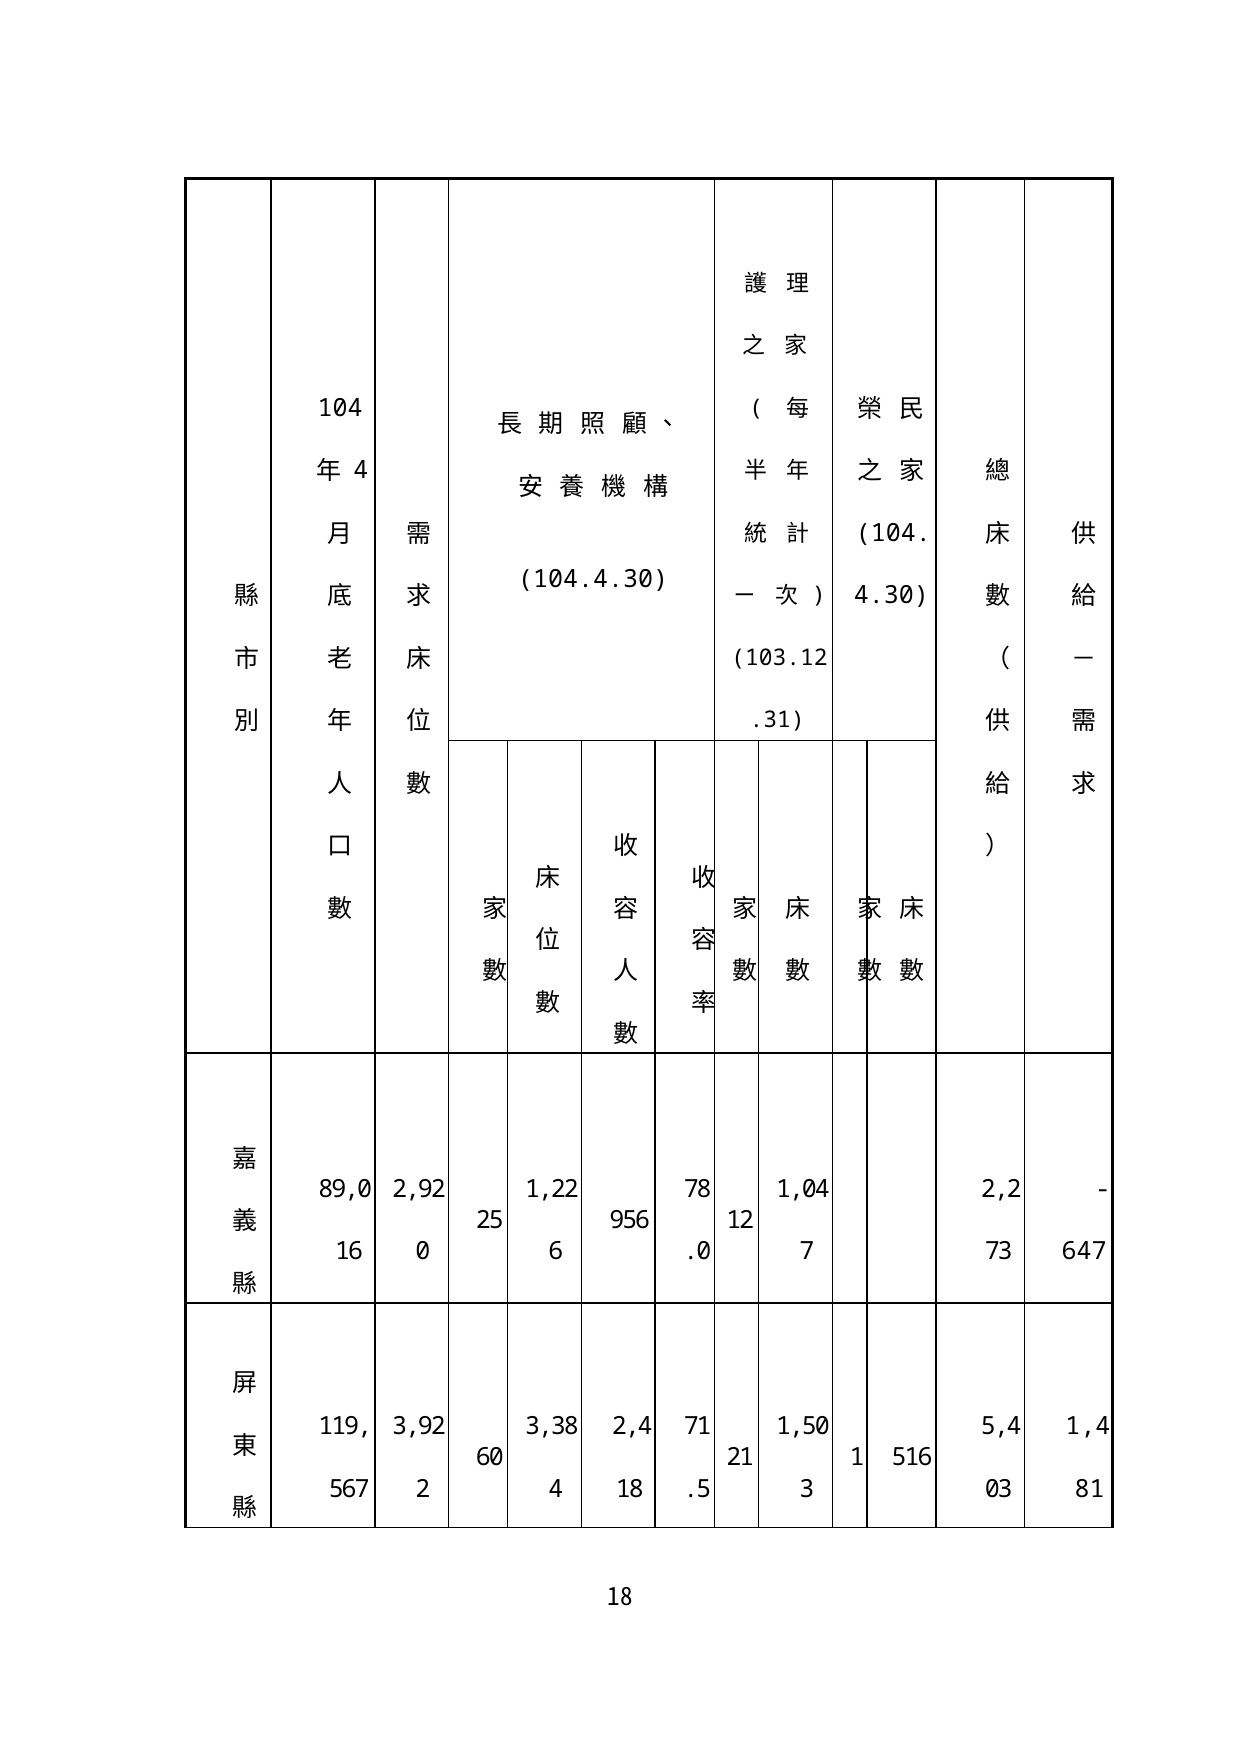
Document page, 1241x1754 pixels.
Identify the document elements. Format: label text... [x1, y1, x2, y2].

table_header 104年4月底老年人口數 [272, 180, 374, 1052]
table_cell 3,384 [508, 1304, 581, 1527]
table_cell 21 [715, 1304, 758, 1527]
table_header 榮民之家(104.4.30) [833, 180, 935, 740]
table_cell 71.5 [656, 1304, 714, 1527]
table_cell 78.0 [656, 1054, 714, 1302]
table_cell 956 [582, 1054, 654, 1302]
table_cell 2,418 [582, 1304, 654, 1527]
table_header 長期照顧、安養機構 (104.4.30) [449, 180, 714, 740]
table_cell 1,481 [1025, 1304, 1111, 1527]
table_cell 床數 [868, 741, 935, 1052]
table_header 總床數 （供給） [937, 180, 1024, 1052]
table_cell 119,567 [272, 1304, 374, 1527]
table_header 需求床位數 [376, 180, 448, 1052]
table_cell [833, 1054, 866, 1302]
table_cell 2,273 [937, 1054, 1024, 1302]
table_cell 12 [715, 1054, 758, 1302]
table_cell 3,922 [376, 1304, 448, 1527]
table_cell 1 [833, 1304, 866, 1527]
table_cell 1,047 [759, 1054, 832, 1302]
table_cell 家數 [833, 741, 866, 1052]
table_cell 家數 [715, 741, 758, 1052]
table_cell -647 [1025, 1054, 1111, 1302]
table_cell 2,920 [376, 1054, 448, 1302]
table_cell 89,016 [272, 1054, 374, 1302]
table_cell 1,503 [759, 1304, 832, 1527]
table_cell 516 [868, 1304, 935, 1527]
table_header 縣市別 [187, 180, 270, 1052]
table_cell 60 [449, 1304, 507, 1527]
table_cell 5,403 [937, 1304, 1024, 1527]
table_cell 收容率 [656, 741, 714, 1052]
table_cell 屏東縣 [187, 1304, 270, 1527]
table_cell 床數 [759, 741, 832, 1052]
table_cell 25 [449, 1054, 507, 1302]
table_cell 家數 [449, 741, 507, 1052]
table_cell 床位數 [508, 741, 581, 1052]
table_header 護理之家(每半年統計ㄧ次) (103.12.31) [715, 180, 832, 740]
table_cell 嘉義縣 [187, 1054, 270, 1302]
table_header 供給－需求 [1025, 180, 1111, 1052]
table_cell 1,226 [508, 1054, 581, 1302]
table_cell 收容人數 [582, 741, 654, 1052]
table_cell [868, 1054, 935, 1302]
